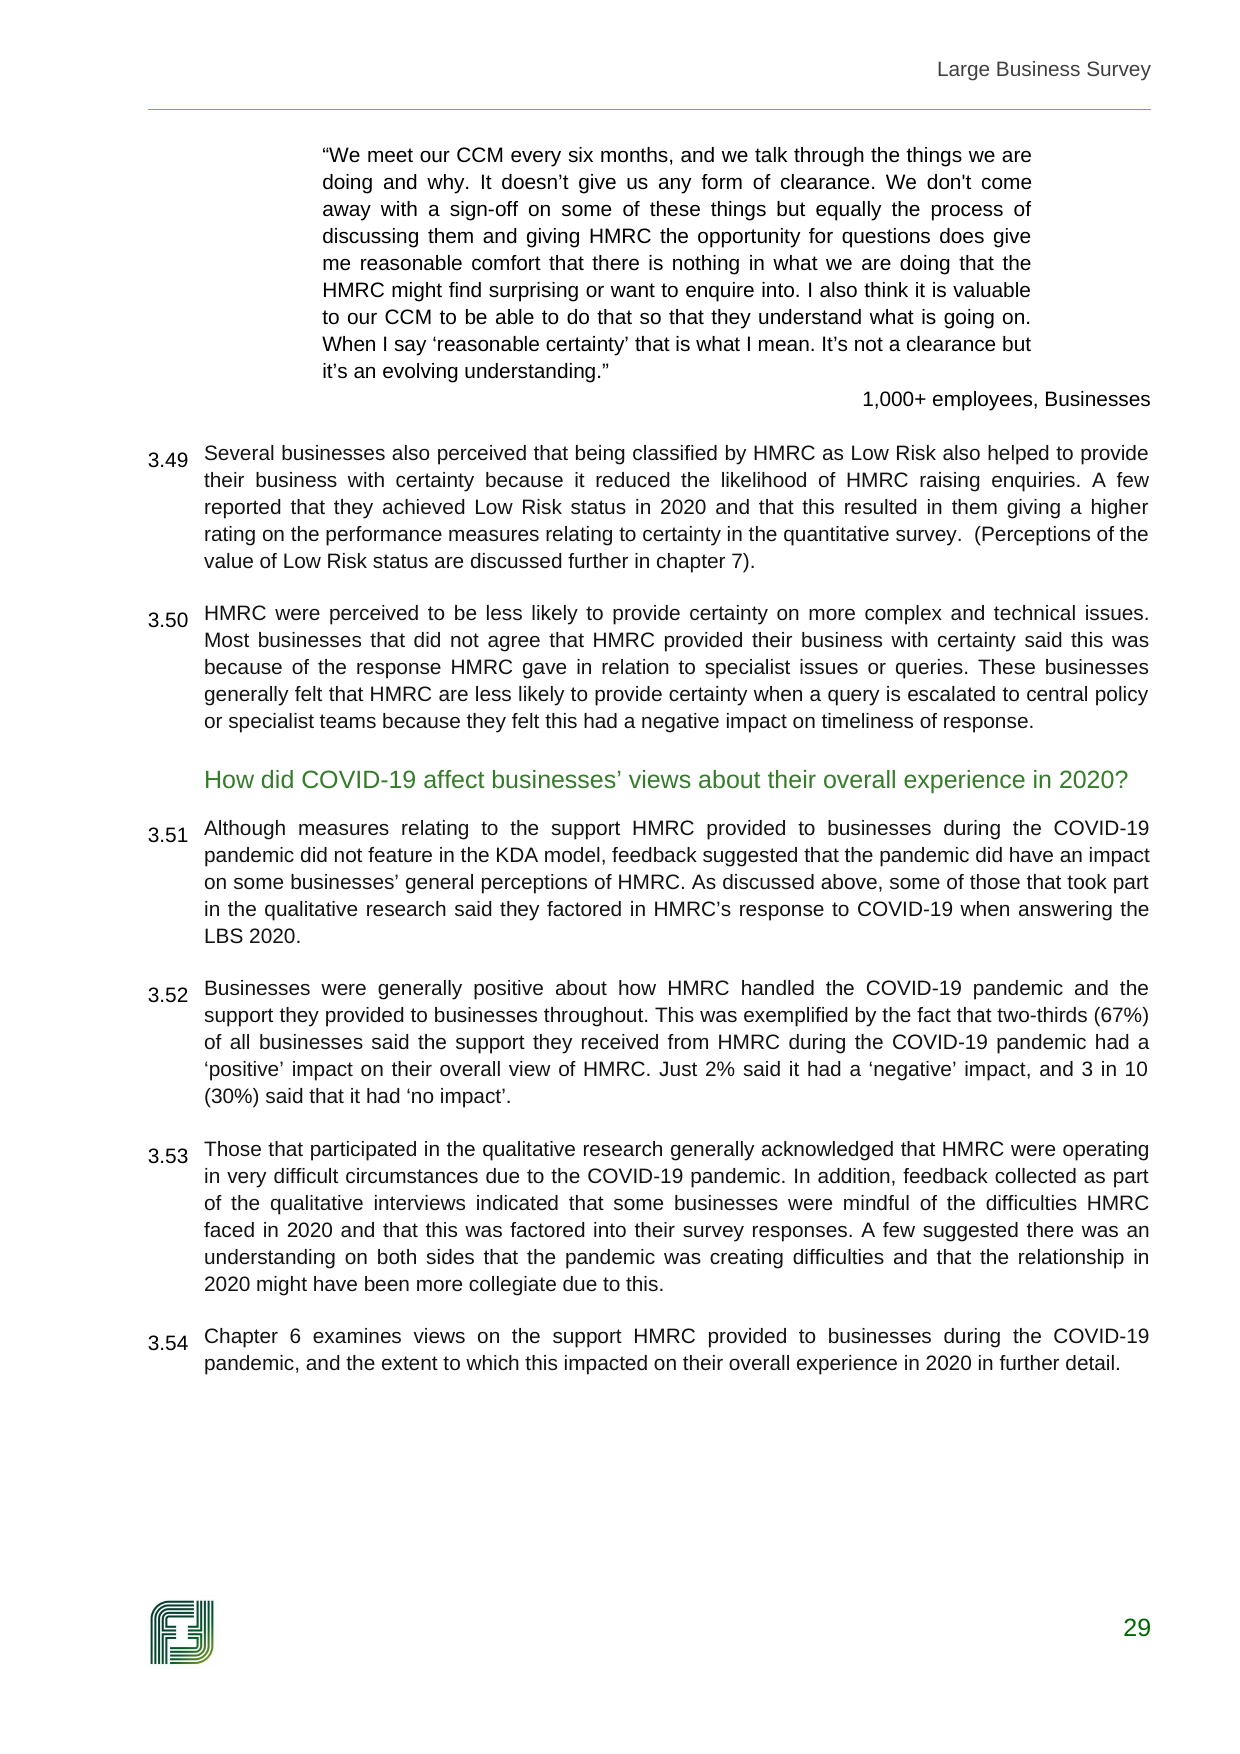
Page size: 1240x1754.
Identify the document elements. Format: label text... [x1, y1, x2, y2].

text “We meet our CCM every six months, and we talk through the things we are doing and why. It doesn’t give us any form of clearance. We don't come away with a sign-off on some of these things but equally the process of discussing them and giving HMRC the opportunity for questions does give me reasonable comfort that there is nothing in what we are doing that the HMRC might find surprising or want to enquire into. I also think it is valuable to our CCM to be able to do that so that they understand what is going on. When I say ‘reasonable certainty’ that is what I mean. It’s not a clearance but it’s an evolving understanding.” [322, 148, 1033, 391]
list HMRC were perceived to be less likely to provide certainty on more complex and technical issues. Most businesses that did not agree that HMRC provided their business with certainty said this was because of the response HMRC gave in relation to specialist issues or queries. These businesses generally felt that HMRC are less likely to provide certainty when a query is escalated to central policy or specialist teams because they felt this had a negative impact on timeliness of response. [148, 606, 1151, 741]
subtitle How did COVID-19 affect businesses’ views about their overall experience in 2020? [186, 766, 1151, 793]
list Businesses were generally positive about how HMRC handled the COVID-19 pandemic and the support they provided to businesses throughout. This was exemplified by the fact that two-thirds (67%) of all businesses said the support they received from HMRC during the COVID-19 pandemic had a ‘positive’ impact on their overall view of HMRC. Just 2% said it had a ‘negative’ impact, and 3 in 10 (30%) said that it had ‘no impact’. [148, 981, 1151, 1116]
text 1,000+ employees, Businesses [148, 391, 1151, 418]
list Those that participated in the qualitative research generally acknowledged that HMRC were operating in very difficult circumstances due to the COVID-19 pandemic. In addition, feedback collected as part of the qualitative interviews indicated that some businesses were mindful of the difficulties HMRC faced in 2020 and that this was factored into their survey responses. A few suggested there was an understanding on both sides that the pandemic was creating difficulties and that the relationship in 2020 might have been more collegiate due to this. [148, 1141, 1151, 1304]
list Chapter 6 examines views on the support HMRC provided to businesses during the COVID-19 pandemic, and the extent to which this impacted on their overall experience in 2020 in further detail. [148, 1329, 1151, 1383]
list Although measures relating to the support HMRC provided to businesses during the COVID-19 pandemic did not feature in the KDA model, feedback suggested that the pandemic did have an impact on some businesses’ general perceptions of HMRC. As discussed above, some of those that took part in the qualitative research said they factored in HMRC’s response to COVID-19 when answering the LBS 2020. [148, 821, 1151, 956]
list Several businesses also perceived that being classified by HMRC as Low Risk also helped to provide their business with certainty because it reduced the likelihood of HMRC raising enquiries. A few reported that they achieved Low Risk status in 2020 and that this resulted in them giving a higher rating on the performance measures relating to certainty in the quantitative survey. (Perceptions of the value of Low Risk status are discussed further in chapter 7). [148, 446, 1151, 581]
